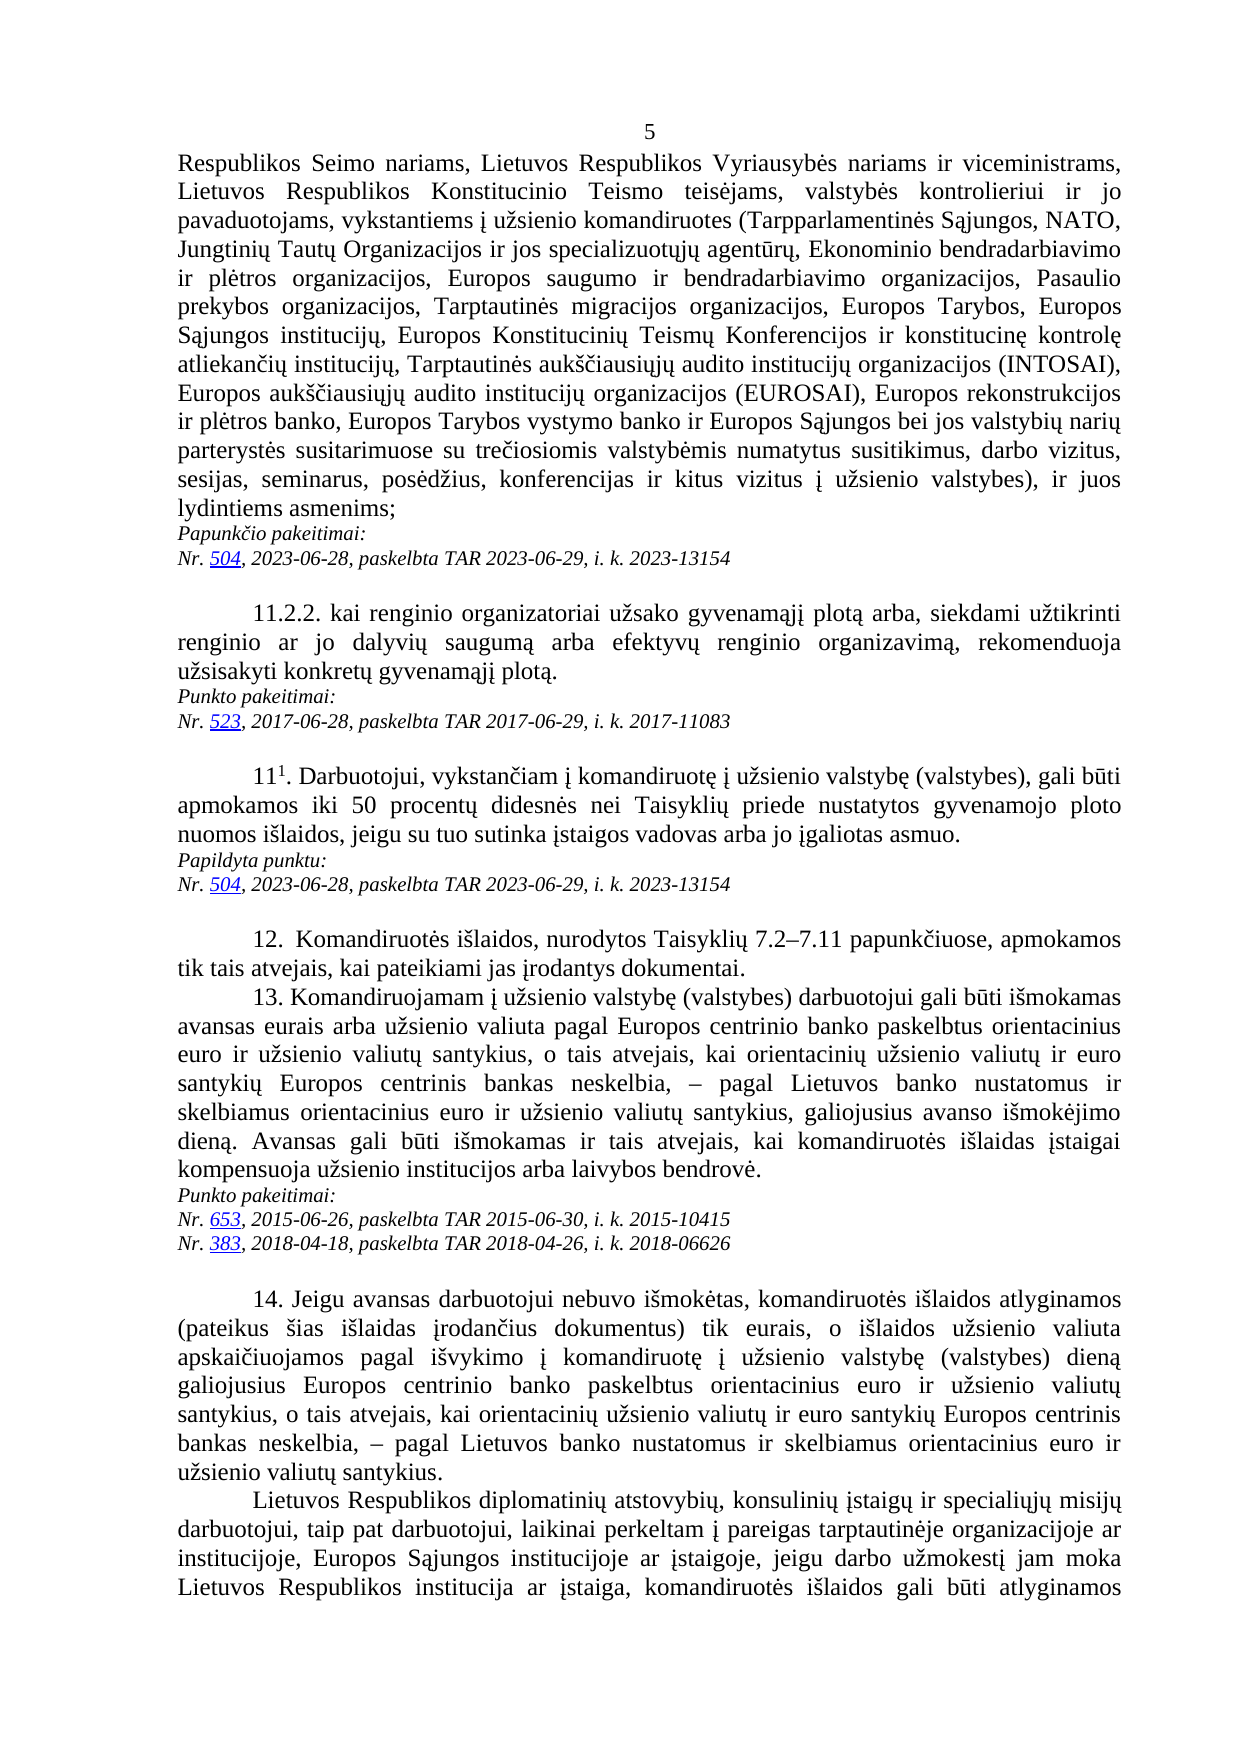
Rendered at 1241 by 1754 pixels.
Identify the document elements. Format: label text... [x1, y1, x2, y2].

text Punkto pakeitimai: [177, 684, 1122, 708]
text 13. Komandiruojamam į užsienio valstybę (valstybes) darbuotojui gali būti išmokamas avansas eurais arba užsienio valiuta pagal Europos centrinio banko paskelbtus orientacinius euro ir užsienio valiutų santykius, o tais atvejais, kai orientacinių užsienio valiutų ir euro santykių Europos centrinis bankas neskelbia, – pagal Lietuvos banko nustatomus ir skelbiamus orientacinius euro ir užsienio valiutų santykius, galiojusius avanso išmokėjimo dieną. Avansas gali būti išmokamas ir tais atvejais, kai komandiruotės išlaidas įstaigai kompensuoja užsienio institucijos arba laivybos bendrovė. [177, 982, 1122, 1183]
text Lietuvos Respublikos diplomatinių atstovybių, konsulinių įstaigų ir specialiųjų misijų darbuotojui, taip pat darbuotojui, laikinai perkeltam į pareigas tarptautinėje organizacijoje ar institucijoje, Europos Sąjungos institucijoje ar įstaigoje, jeigu darbo užmokestį jam moka Lietuvos Respublikos institucija ar įstaiga, komandiruotės išlaidos gali būti atlyginamos [177, 1485, 1122, 1600]
text 111. Darbuotojui, vykstančiam į komandiruotę į užsienio valstybę (valstybes), gali būti apmokamos iki 50 procentų didesnės nei Taisyklių priede nustatytos gyvenamojo ploto nuomos išlaidos, jeigu su tuo sutinka įstaigos vadovas arba jo įgaliotas asmuo. [177, 761, 1122, 848]
text Papildyta punktu: [177, 848, 1122, 872]
text Nr. 523, 2017-06-28, paskelbta TAR 2017-06-29, i. k. 2017-11083 [177, 708, 1122, 733]
text Nr. 504, 2023-06-28, paskelbta TAR 2023-06-29, i. k. 2023-13154 [177, 545, 1122, 569]
text Nr. 383, 2018-04-18, paskelbta TAR 2018-04-26, i. k. 2018-06626 [177, 1231, 1122, 1255]
text Respublikos Seimo nariams, Lietuvos Respublikos Vyriausybės nariams ir viceministrams, Lietuvos Respublikos Konstitucinio Teismo teisėjams, valstybės kontrolieriui ir jo pavaduotojams, vykstantiems į užsienio komandiruotes (Tarpparlamentinės Sąjungos, NATO, Jungtinių Tautų Organizacijos ir jos specializuotųjų agentūrų, Ekonominio bendradarbiavimo ir plėtros organizacijos, Europos saugumo ir bendradarbiavimo organizacijos, Pasaulio prekybos organizacijos, Tarptautinės migracijos organizacijos, Europos Tarybos, Europos Sąjungos institucijų, Europos Konstitucinių Teismų Konferencijos ir konstitucinę kontrolę atliekančių institucijų, Tarptautinės aukščiausiųjų audito institucijų organizacijos (INTOSAI), Europos aukščiausiųjų audito institucijų organizacijos (EUROSAI), Europos rekonstrukcijos ir plėtros banko, Europos Tarybos vystymo banko ir Europos Sąjungos bei jos valstybių narių parterystės susitarimuose su trečiosiomis valstybėmis numatytus susitikimus, darbo vizitus, sesijas, seminarus, posėdžius, konferencijas ir kitus vizitus į užsienio valstybes), ir juos lydintiems asmenims; [177, 148, 1122, 521]
text Nr. 504, 2023-06-28, paskelbta TAR 2023-06-29, i. k. 2023-13154 [177, 872, 1122, 896]
text 11.2.2. kai renginio organizatoriai užsako gyvenamąjį plotą arba, siekdami užtikrinti renginio ar jo dalyvių saugumą arba efektyvų renginio organizavimą, rekomenduoja užsisakyti konkretų gyvenamąjį plotą. [177, 598, 1122, 684]
text Nr. 653, 2015-06-26, paskelbta TAR 2015-06-30, i. k. 2015-10415 [177, 1207, 1122, 1231]
text Papunkčio pakeitimai: [177, 521, 1122, 545]
text Punkto pakeitimai: [177, 1183, 1122, 1207]
text 14. Jeigu avansas darbuotojui nebuvo išmokėtas, komandiruotės išlaidos atlyginamos (pateikus šias išlaidas įrodančius dokumentus) tik eurais, o išlaidos užsienio valiuta apskaičiuojamos pagal išvykimo į komandiruotę į užsienio valstybę (valstybes) dieną galiojusius Europos centrinio banko paskelbtus orientacinius euro ir užsienio valiutų santykius, o tais atvejais, kai orientacinių užsienio valiutų ir euro santykių Europos centrinis bankas neskelbia, – pagal Lietuvos banko nustatomus ir skelbiamus orientacinius euro ir užsienio valiutų santykius. [177, 1284, 1122, 1485]
text 12. Komandiruotės išlaidos, nurodytos Taisyklių 7.2–7.11 papunkčiuose, apmokamos tik tais atvejais, kai pateikiami jas įrodantys dokumentai. [177, 924, 1122, 982]
